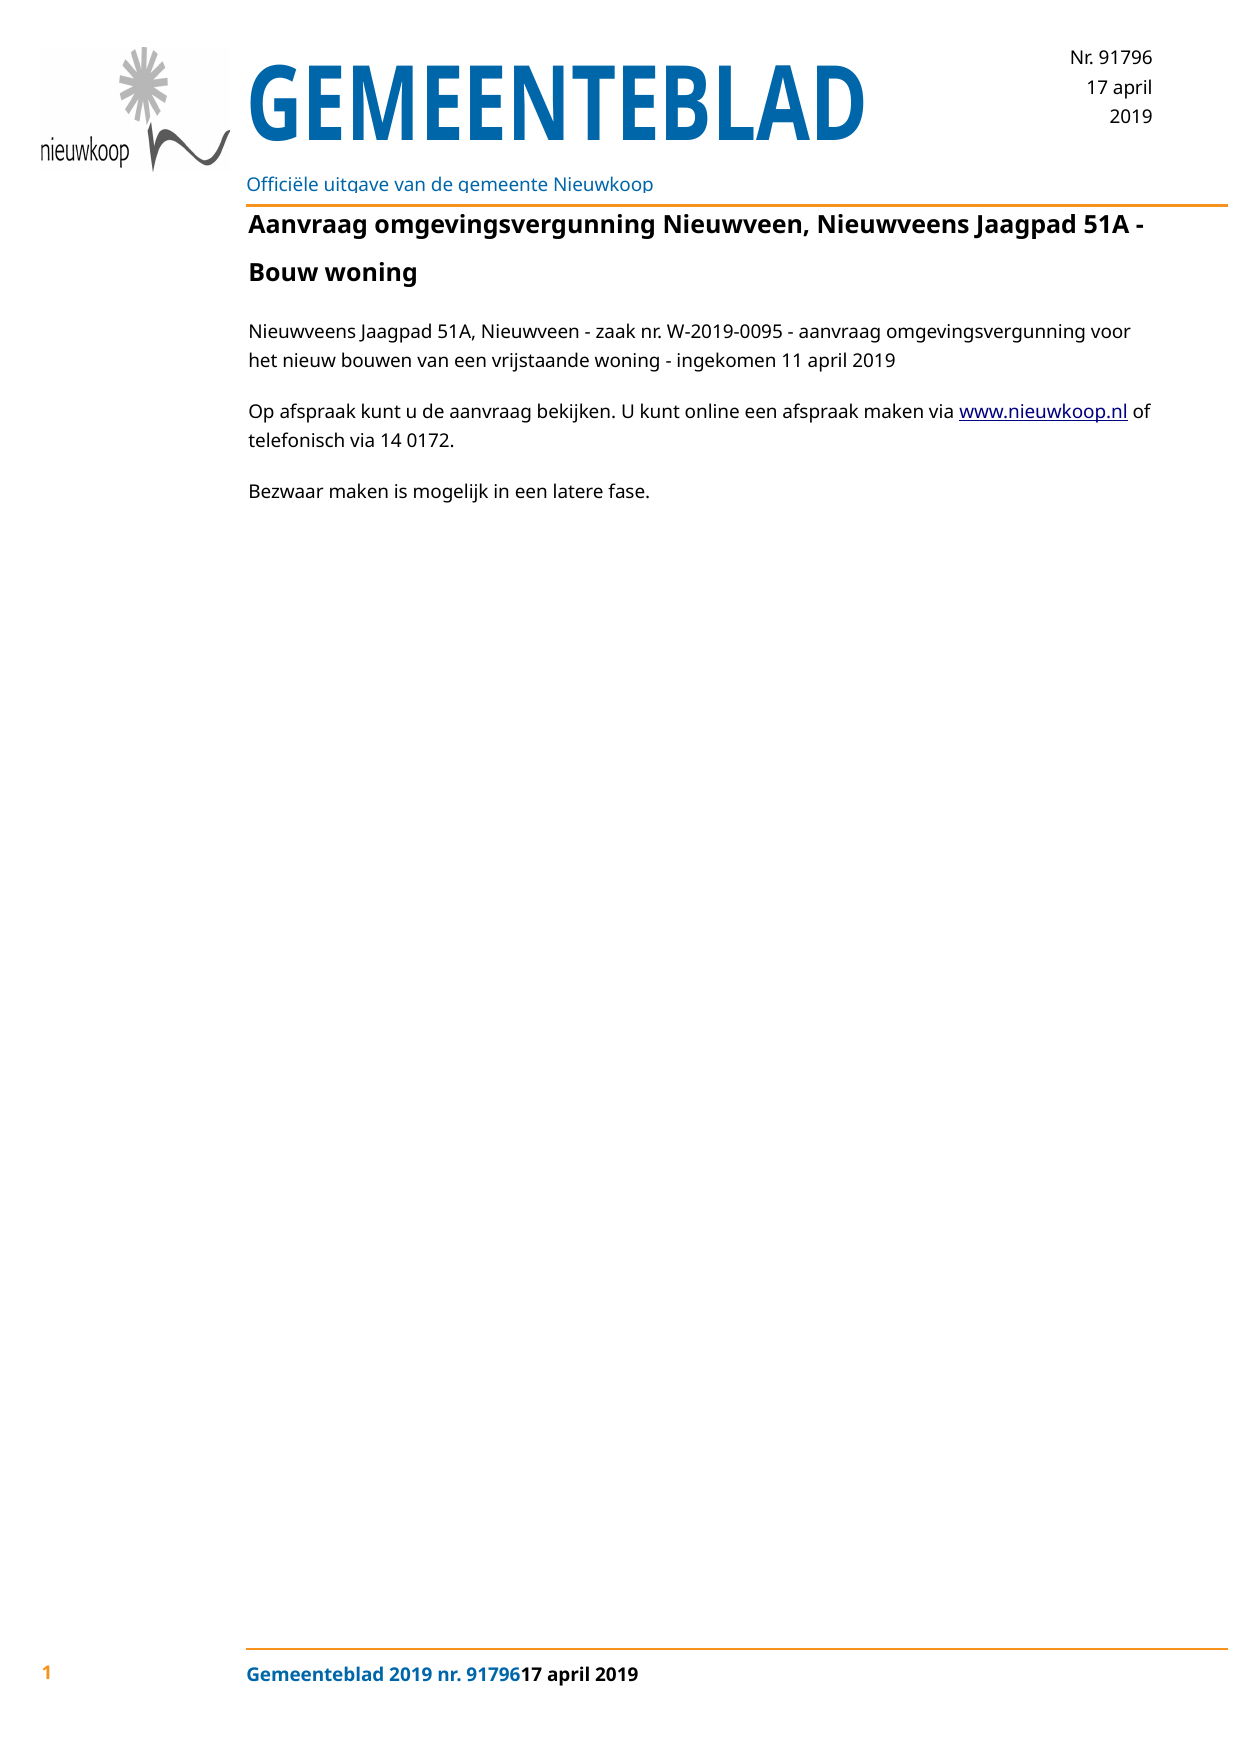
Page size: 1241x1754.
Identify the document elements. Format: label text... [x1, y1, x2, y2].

text Nieuwveens Jaagpad 51A, Nieuwveen - zaak nr. W-2019-0095 - aanvraag omgevingsvergunning voor het nieuw bouwen van een vrijstaande woning - ingekomen 11 april 2019 [248, 318, 1152, 373]
text Aanvraag omgevingsvergunning Nieuwveen, Nieuwveens Jaagpad 51A - Bouw woning [248, 207, 1152, 288]
text Op afspraak kunt u de aanvraag bekijken. U kunt online een afspraak maken via www.nieuwkoop.nl of telefonisch via 14 0172. [248, 398, 1152, 453]
picture [41, 47, 231, 172]
text Bezwaar maken is mogelijk in een latere fase. [248, 478, 1152, 504]
